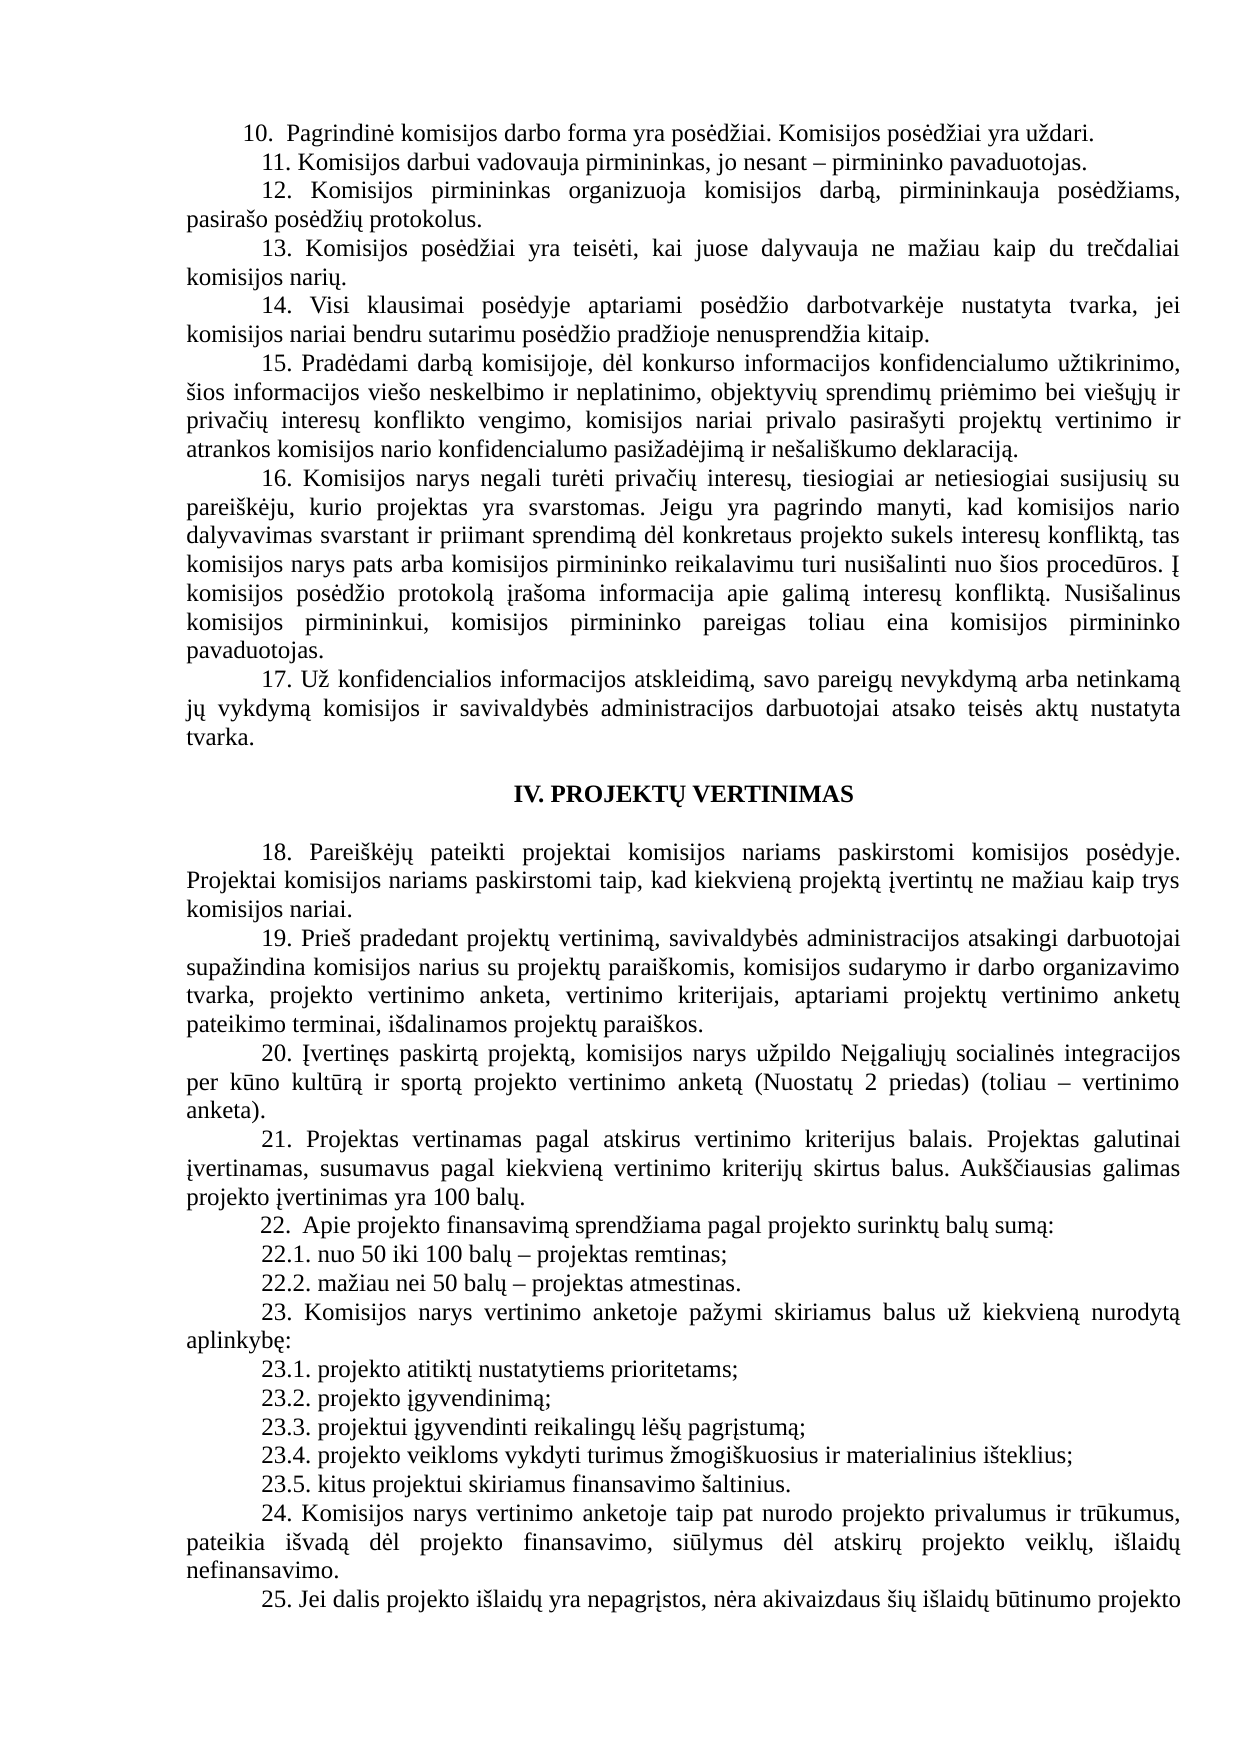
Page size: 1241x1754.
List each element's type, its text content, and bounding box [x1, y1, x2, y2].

text 17. Už konfidencialios informacijos atskleidimą, savo pareigų nevykdymą arba netinkamą jų vykdymą komisijos ir savivaldybės administracijos darbuotojai atsako teisės aktų nustatyta tvarka. [186, 664, 1181, 751]
text 23.2. projekto įgyvendinimą; [186, 1383, 1181, 1412]
text 13. Komisijos posėdžiai yra teisėti, kai juose dalyvauja ne mažiau kaip du trečdaliai komisijos narių. [186, 233, 1181, 291]
text 22. Apie projekto finansavimą sprendžiama pagal projekto surinktų balų sumą: [186, 1211, 1181, 1239]
text 21. Projektas vertinamas pagal atskirus vertinimo kriterijus balais. Projektas galutinai įvertinamas, susumavus pagal kiekvieną vertinimo kriterijų skirtus balus. Aukščiausias galimas projekto įvertinimas yra 100 balų. [186, 1124, 1181, 1211]
text 23.3. projektui įgyvendinti reikalingų lėšų pagrįstumą; [186, 1412, 1181, 1441]
text 24. Komisijos narys vertinimo anketoje taip pat nurodo projekto privalumus ir trūkumus, pateikia išvadą dėl projekto finansavimo, siūlymus dėl atskirų projekto veiklų, išlaidų nefinansavimo. [186, 1498, 1181, 1584]
text 19. Prieš pradedant projektų vertinimą, savivaldybės administracijos atsakingi darbuotojai supažindina komisijos narius su projektų paraiškomis, komisijos sudarymo ir darbo organizavimo tvarka, projekto vertinimo anketa, vertinimo kriterijais, aptariami projektų vertinimo anketų pateikimo terminai, išdalinamos projektų paraiškos. [186, 923, 1181, 1038]
text 23.1. projekto atitiktį nustatytiems prioritetams; [186, 1354, 1181, 1383]
text 14. Visi klausimai posėdyje aptariami posėdžio darbotvarkėje nustatyta tvarka, jei komisijos nariai bendru sutarimu posėdžio pradžioje nenusprendžia kitaip. [186, 291, 1181, 348]
text 22.2. mažiau nei 50 balų – projektas atmestinas. [186, 1268, 1181, 1297]
text 11. Komisijos darbui vadovauja pirmininkas, jo nesant – pirmininko pavaduotojas. [186, 147, 1181, 176]
text 16. Komisijos narys negali turėti privačių interesų, tiesiogiai ar netiesiogiai susijusių su pareiškėju, kurio projektas yra svarstomas. Jeigu yra pagrindo manyti, kad komisijos nario dalyvavimas svarstant ir priimant sprendimą dėl konkretaus projekto sukels interesų konfliktą, tas komisijos narys pats arba komisijos pirmininko reikalavimu turi nusišalinti nuo šios procedūros. Į komisijos posėdžio protokolą įrašoma informacija apie galimą interesų konfliktą. Nusišalinus komisijos pirmininkui, komisijos pirmininko pareigas toliau eina komisijos pirmininko pavaduotojas. [186, 463, 1181, 664]
text 23. Komisijos narys vertinimo anketoje pažymi skiriamus balus už kiekvieną nurodytą aplinkybę: [186, 1297, 1181, 1354]
text 25. Jei dalis projekto išlaidų yra nepagrįstos, nėra akivaizdaus šių išlaidų būtinumo projekto [186, 1584, 1181, 1613]
text 18. Pareiškėjų pateikti projektai komisijos nariams paskirstomi komisijos posėdyje. Projektai komisijos nariams paskirstomi taip, kad kiekvieną projektą įvertintų ne mažiau kaip trys komisijos nariai. [186, 837, 1181, 923]
text 20. Įvertinęs paskirtą projektą, komisijos narys užpildo Neįgaliųjų socialinės integracijos per kūno kultūrą ir sportą projekto vertinimo anketą (Nuostatų 2 priedas) (toliau – vertinimo anketa). [186, 1038, 1181, 1124]
text 23.4. projekto veikloms vykdyti turimus žmogiškuosius ir materialinius išteklius; [186, 1441, 1181, 1469]
text 12. Komisijos pirmininkas organizuoja komisijos darbą, pirmininkauja posėdžiams, pasirašo posėdžių protokolus. [186, 176, 1181, 233]
text 10. Pagrindinė komisijos darbo forma yra posėdžiai. Komisijos posėdžiai yra uždari. [186, 118, 1181, 147]
text 22.1. nuo 50 iki 100 balų – projektas remtinas; [186, 1239, 1181, 1268]
text 23.5. kitus projektui skiriamus finansavimo šaltinius. [186, 1469, 1181, 1498]
text IV. PROJEKTŲ VERTINIMAS [186, 779, 1181, 808]
text 15. Pradėdami darbą komisijoje, dėl konkurso informacijos konfidencialumo užtikrinimo, šios informacijos viešo neskelbimo ir neplatinimo, objektyvių sprendimų priėmimo bei viešųjų ir privačių interesų konflikto vengimo, komisijos nariai privalo pasirašyti projektų vertinimo ir atrankos komisijos nario konfidencialumo pasižadėjimą ir nešališkumo deklaraciją. [186, 348, 1181, 463]
